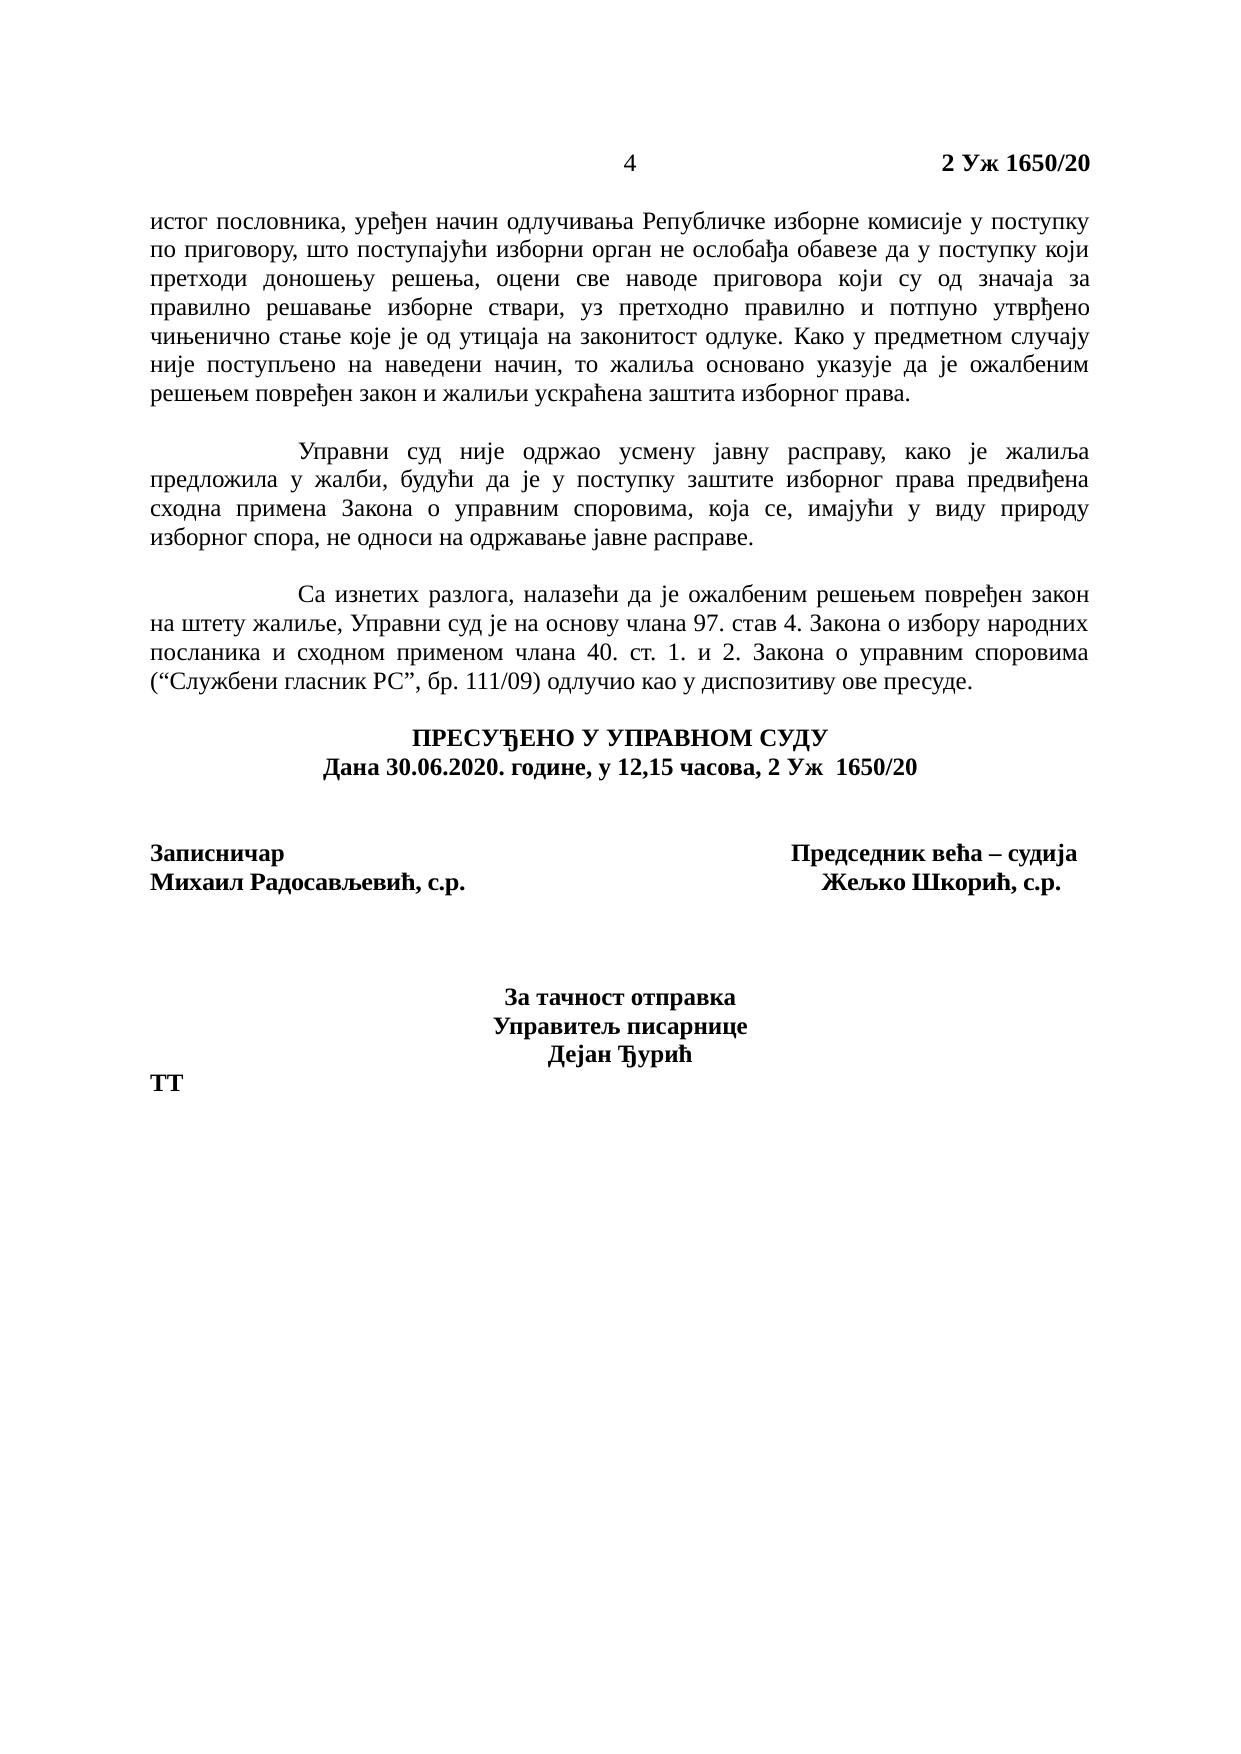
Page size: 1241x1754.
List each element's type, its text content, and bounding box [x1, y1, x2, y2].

text Управни суд није одржао усмену јавну расправу, како је жалиља предложила у жалби, будући да је у поступку заштите изборног права предвиђена сходна примена Закона о управним споровима, која се, имајући у виду природу изборног спора, не односи на одржавање јавне расправе. [150, 436, 1090, 551]
text За тачност отправка [150, 982, 1090, 1011]
text Записничар Председник већа – судија [150, 838, 1090, 867]
text Управитељ писарнице [150, 1011, 1090, 1039]
text Са изнетих разлога, налазећи да је ожалбеним решењем повређен закон на штету жалиље, Управни суд је на основу члана 97. став 4. Закона о избору народних посланика и сходном применом члана 40. ст. 1. и 2. Закона о управним споровима (“Службени гласник РС”, бр. 111/09) одлучио као у диспозитиву ове пресуде. [150, 579, 1090, 694]
text Дана 30.06.2020. године, у 12,15 часова, 2 Уж 1650/20 [150, 752, 1090, 781]
text ТТ [150, 1068, 1090, 1097]
text истог пословника, уређен начин одлучивања Републичке изборне комисије у поступку по приговору, што поступајући изборни орган не ослобађа обавезе да у поступку који претходи доношењу решења, оцени све наводе приговора који су од значаја за правилно решавање изборне ствари, уз претходно правилно и потпуно утврђено чињенично стање које је од утицаја на законитост одлуке. Како у предметном случају није поступљено на наведени начин, то жалиља основано указује да је ожалбеним решењем повређен закон и жалиљи ускраћена заштита изборног права. [150, 206, 1090, 407]
text Дејан Ђурић [150, 1039, 1090, 1068]
text Михаил Радосављевић, с.р. Жељко Шкорић, с.р. [150, 867, 1090, 896]
text ПРЕСУЂЕНО У УПРАВНОМ СУДУ [150, 723, 1090, 752]
